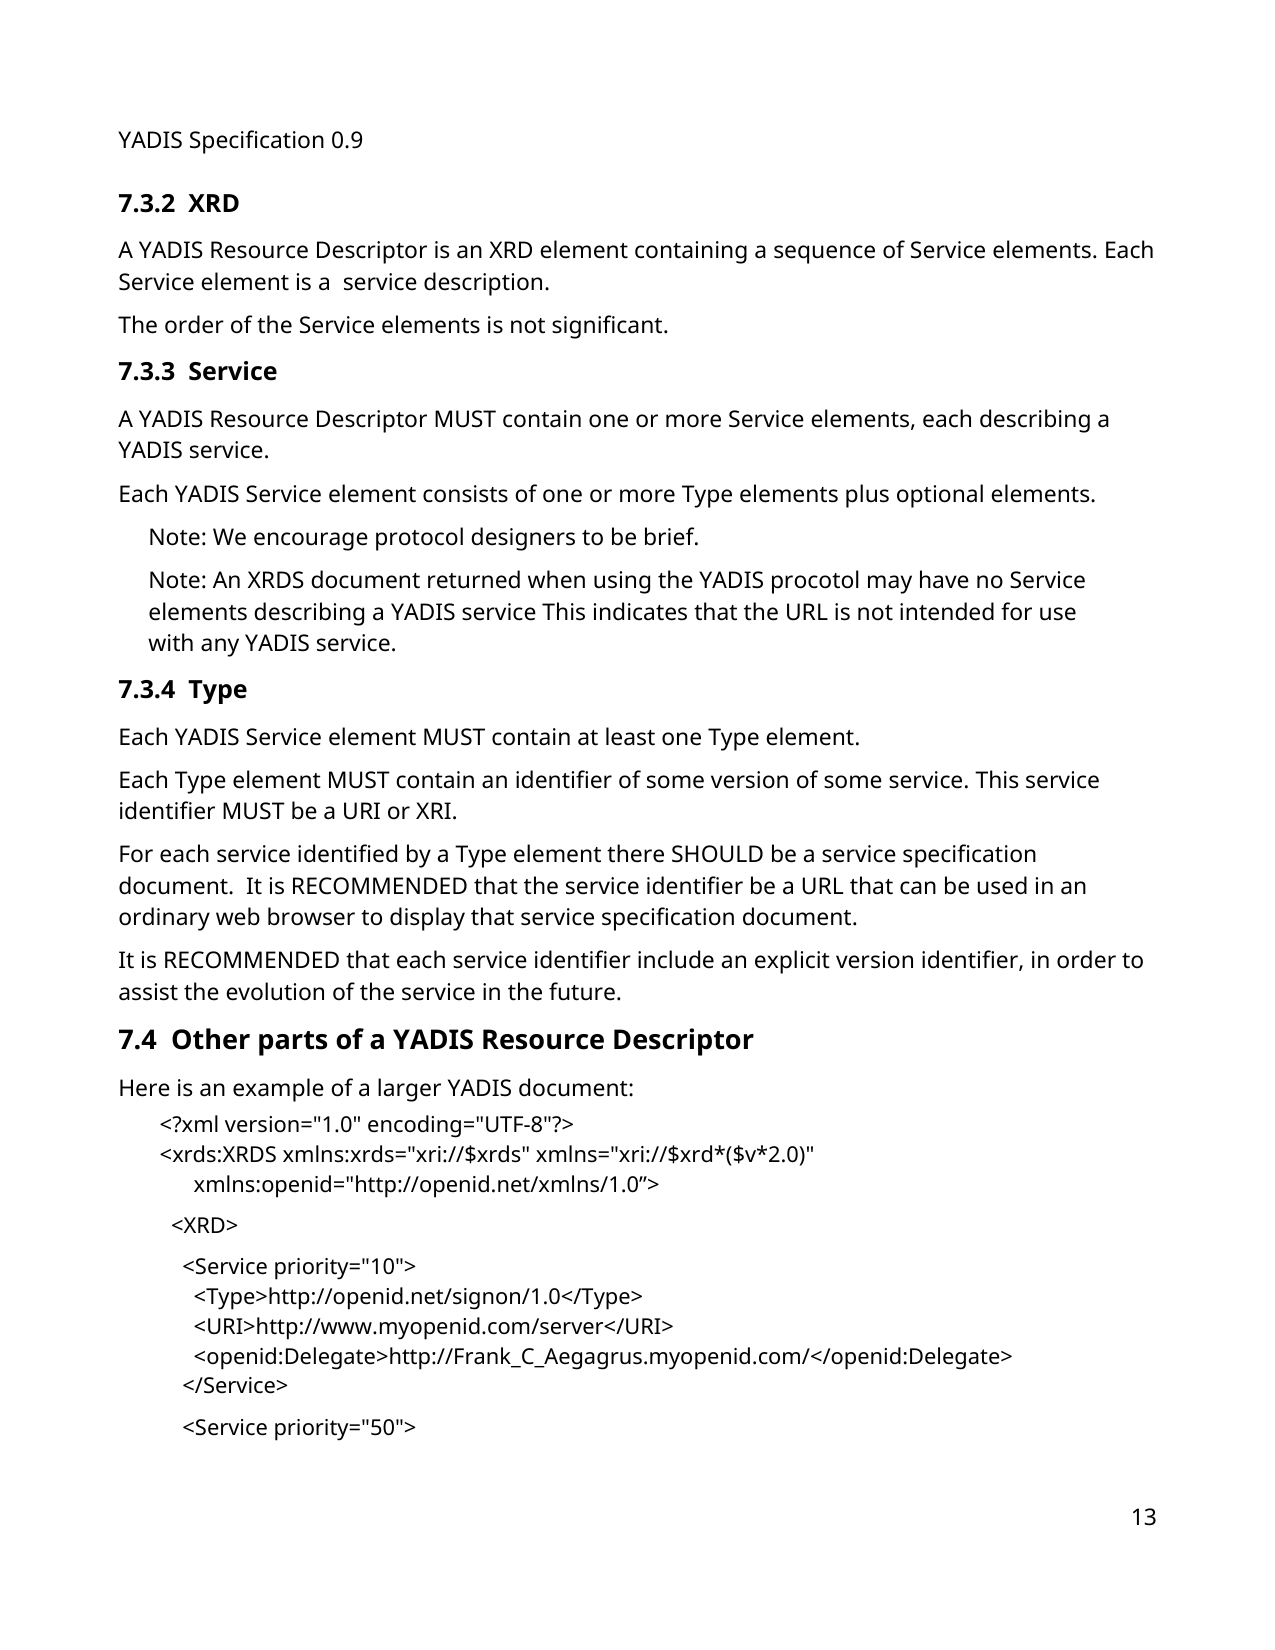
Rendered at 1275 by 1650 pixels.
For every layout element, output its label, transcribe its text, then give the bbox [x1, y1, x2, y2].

text A YADIS Resource Descriptor MUST contain one or more Service elements, each describing a YADIS service. [118, 403, 1157, 465]
subtitle 7.4 Other parts of a YADIS Resource Descriptor [118, 1020, 1157, 1057]
text <Service priority="10"> [148, 1251, 1157, 1281]
text Here is an example of a larger YADIS document: [118, 1072, 1157, 1103]
text It is RECOMMENDED that each service identifier include an explicit version identifier, in order to assist the evolution of the service in the future. [118, 944, 1157, 1007]
text A YADIS Resource Descriptor is an XRD element containing a sequence of Service elements. Each Service element is a service description. [118, 234, 1157, 297]
text <Service priority="50"> [148, 1412, 1157, 1441]
subtitle 7.3.2 XRD [118, 185, 1157, 219]
text Each Type element MUST contain an identifier of some version of some service. This service identifier MUST be a URI or XRI. [118, 764, 1157, 826]
text <?xml version="1.0" encoding="UTF-8"?> [148, 1109, 1157, 1139]
subtitle 7.3.4 Type [118, 671, 1157, 706]
subtitle 7.3.3 Service [118, 354, 1157, 388]
text <xrds:XRDS xmlns:xrds="xri://$xrds" xmlns="xri://$xrd*($v*2.0)" xmlns:openid="http://openid.net/xmlns/1.0”> [148, 1139, 1157, 1199]
text Each YADIS Service element consists of one or more Type elements plus optional elements. [118, 477, 1157, 509]
text Note: We encourage protocol designers to be brief. [148, 521, 1127, 552]
text <XRD> [148, 1210, 1157, 1240]
text Each YADIS Service element MUST contain at least one Type element. [118, 721, 1157, 752]
text <URI>http://www.myopenid.com/server</URI> [148, 1311, 1157, 1341]
text For each service identified by a Type element there SHOULD be a service specification document. It is RECOMMENDED that the service identifier be a URL that can be used in an ordinary web browser to display that service specification document. [118, 838, 1157, 932]
text <Type>http://openid.net/signon/1.0</Type> [148, 1281, 1157, 1311]
text </Service> [148, 1371, 1157, 1400]
text The order of the Service elements is not significant. [118, 309, 1157, 340]
text Note: An XRDS document returned when using the YADIS procotol may have no Service elements describing a YADIS service This indicates that the URL is not intended for use with any YADIS service. [148, 564, 1127, 658]
text <openid:Delegate>http://Frank_C_Aegagrus.myopenid.com/</openid:Delegate> [148, 1341, 1157, 1371]
